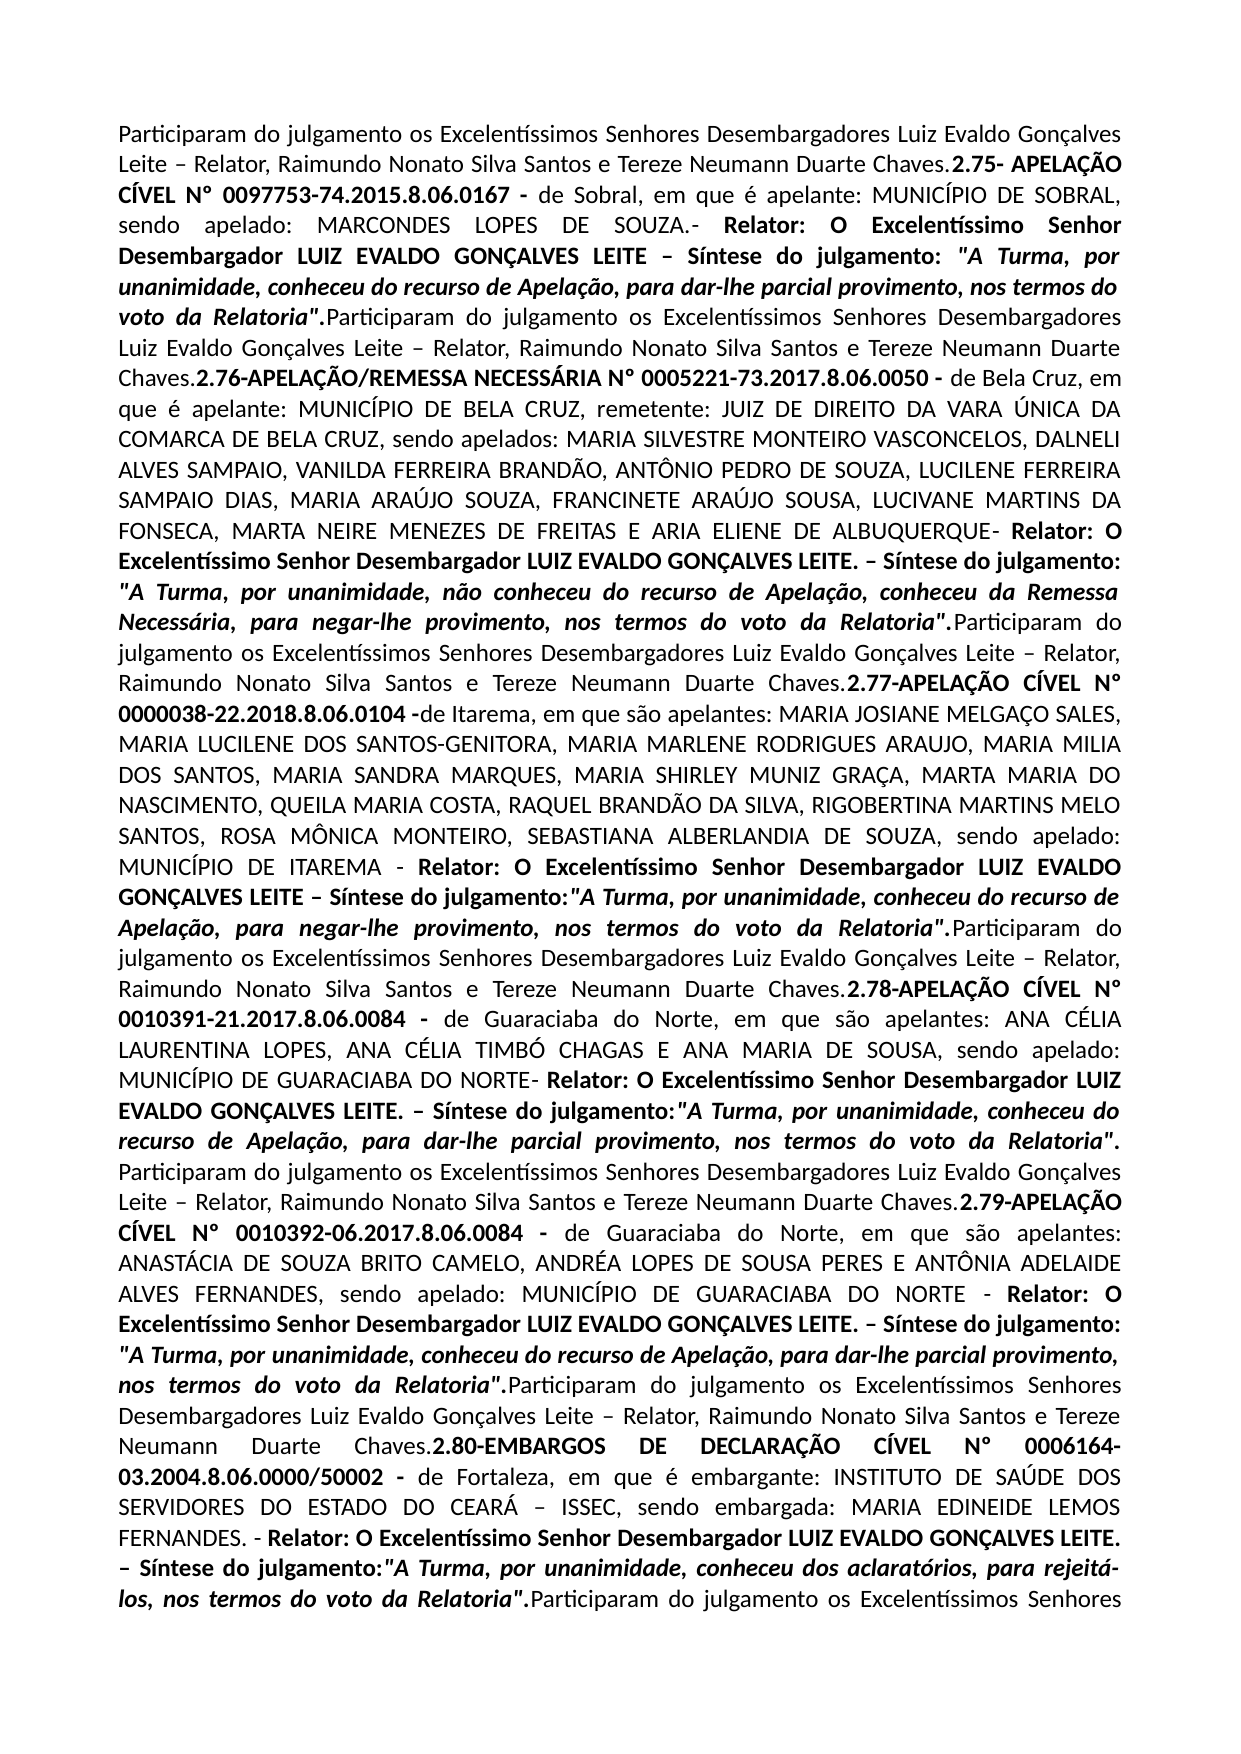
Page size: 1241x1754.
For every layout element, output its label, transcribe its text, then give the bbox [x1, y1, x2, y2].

text Participaram do julgamento os Excelentíssimos Senhores Desembargadores Luiz Evaldo Gonçalves Leite – Relator, Raimundo Nonato Silva Santos e Tereze Neumann Duarte Chaves.2.75- APELAÇÃO CÍVEL Nº 0097753-74.2015.8.06.0167 - de Sobral, em que é apelante: MUNICÍPIO DE SOBRAL, sendo apelado: MARCONDES LOPES DE SOUZA.- Relator: O Excelentíssimo Senhor Desembargador LUIZ EVALDO GONÇALVES LEITE – Síntese do julgamento: "A Turma, por unanimidade, conheceu do recurso de Apelação, para dar-lhe parcial provimento, nos termos do voto da Relatoria".Participaram do julgamento os Excelentíssimos Senhores Desembargadores Luiz Evaldo Gonçalves Leite – Relator, Raimundo Nonato Silva Santos e Tereze Neumann Duarte Chaves.2.76-APELAÇÃO/REMESSA NECESSÁRIA Nº 0005221-73.2017.8.06.0050 - de Bela Cruz, em que é apelante: MUNICÍPIO DE BELA CRUZ, remetente: JUIZ DE DIREITO DA VARA ÚNICA DA COMARCA DE BELA CRUZ, sendo apelados: MARIA SILVESTRE MONTEIRO VASCONCELOS, DALNELI ALVES SAMPAIO, VANILDA FERREIRA BRANDÃO, ANTÔNIO PEDRO DE SOUZA, LUCILENE FERREIRA SAMPAIO DIAS, MARIA ARAÚJO SOUZA, FRANCINETE ARAÚJO SOUSA, LUCIVANE MARTINS DA FONSECA, MARTA NEIRE MENEZES DE FREITAS E ARIA ELIENE DE ALBUQUERQUE- Relator: O Excelentíssimo Senhor Desembargador LUIZ EVALDO GONÇALVES LEITE. – Síntese do julgamento: "A Turma, por unanimidade, não conheceu do recurso de Apelação, conheceu da Remessa Necessária, para negar-lhe provimento, nos termos do voto da Relatoria".Participaram do julgamento os Excelentíssimos Senhores Desembargadores Luiz Evaldo Gonçalves Leite – Relator, Raimundo Nonato Silva Santos e Tereze Neumann Duarte Chaves.2.77-APELAÇÃO CÍVEL Nº 0000038-22.2018.8.06.0104 -de Itarema, em que são apelantes: MARIA JOSIANE MELGAÇO SALES, MARIA LUCILENE DOS SANTOS-GENITORA, MARIA MARLENE RODRIGUES ARAUJO, MARIA MILIA DOS SANTOS, MARIA SANDRA MARQUES, MARIA SHIRLEY MUNIZ GRAÇA, MARTA MARIA DO NASCIMENTO, QUEILA MARIA COSTA, RAQUEL BRANDÃO DA SILVA, RIGOBERTINA MARTINS MELO SANTOS, ROSA MÔNICA MONTEIRO, SEBASTIANA ALBERLANDIA DE SOUZA, sendo apelado: MUNICÍPIO DE ITAREMA - Relator: O Excelentíssimo Senhor Desembargador LUIZ EVALDO GONÇALVES LEITE – Síntese do julgamento:"A Turma, por unanimidade, conheceu do recurso de Apelação, para negar-lhe provimento, nos termos do voto da Relatoria".Participaram do julgamento os Excelentíssimos Senhores Desembargadores Luiz Evaldo Gonçalves Leite – Relator, Raimundo Nonato Silva Santos e Tereze Neumann Duarte Chaves.2.78-APELAÇÃO CÍVEL Nº 0010391-21.2017.8.06.0084 - de Guaraciaba do Norte, em que são apelantes: ANA CÉLIA LAURENTINA LOPES, ANA CÉLIA TIMBÓ CHAGAS E ANA MARIA DE SOUSA, sendo apelado: MUNICÍPIO DE GUARACIABA DO NORTE- Relator: O Excelentíssimo Senhor Desembargador LUIZ EVALDO GONÇALVES LEITE. – Síntese do julgamento:"A Turma, por unanimidade, conheceu do recurso de Apelação, para dar-lhe parcial provimento, nos termos do voto da Relatoria". Participaram do julgamento os Excelentíssimos Senhores Desembargadores Luiz Evaldo Gonçalves Leite – Relator, Raimundo Nonato Silva Santos e Tereze Neumann Duarte Chaves.2.79-APELAÇÃO CÍVEL Nº 0010392-06.2017.8.06.0084 - de Guaraciaba do Norte, em que são apelantes: ANASTÁCIA DE SOUZA BRITO CAMELO, ANDRÉA LOPES DE SOUSA PERES E ANTÔNIA ADELAIDE ALVES FERNANDES, sendo apelado: MUNICÍPIO DE GUARACIABA DO NORTE - Relator: O Excelentíssimo Senhor Desembargador LUIZ EVALDO GONÇALVES LEITE. – Síntese do julgamento: "A Turma, por unanimidade, conheceu do recurso de Apelação, para dar-lhe parcial provimento, nos termos do voto da Relatoria".Participaram do julgamento os Excelentíssimos Senhores Desembargadores Luiz Evaldo Gonçalves Leite – Relator, Raimundo Nonato Silva Santos e Tereze Neumann Duarte Chaves.2.80-EMBARGOS DE DECLARAÇÃO CÍVEL Nº 0006164-03.2004.8.06.0000/50002 - de Fortaleza, em que é embargante: INSTITUTO DE SAÚDE DOS SERVIDORES DO ESTADO DO CEARÁ – ISSEC, sendo embargada: MARIA EDINEIDE LEMOS FERNANDES. - Relator: O Excelentíssimo Senhor Desembargador LUIZ EVALDO GONÇALVES LEITE. – Síntese do julgamento:"A Turma, por unanimidade, conheceu dos aclaratórios, para rejeitá-los, nos termos do voto da Relatoria".Participaram do julgamento os Excelentíssimos Senhores [118, 118, 1122, 1614]
